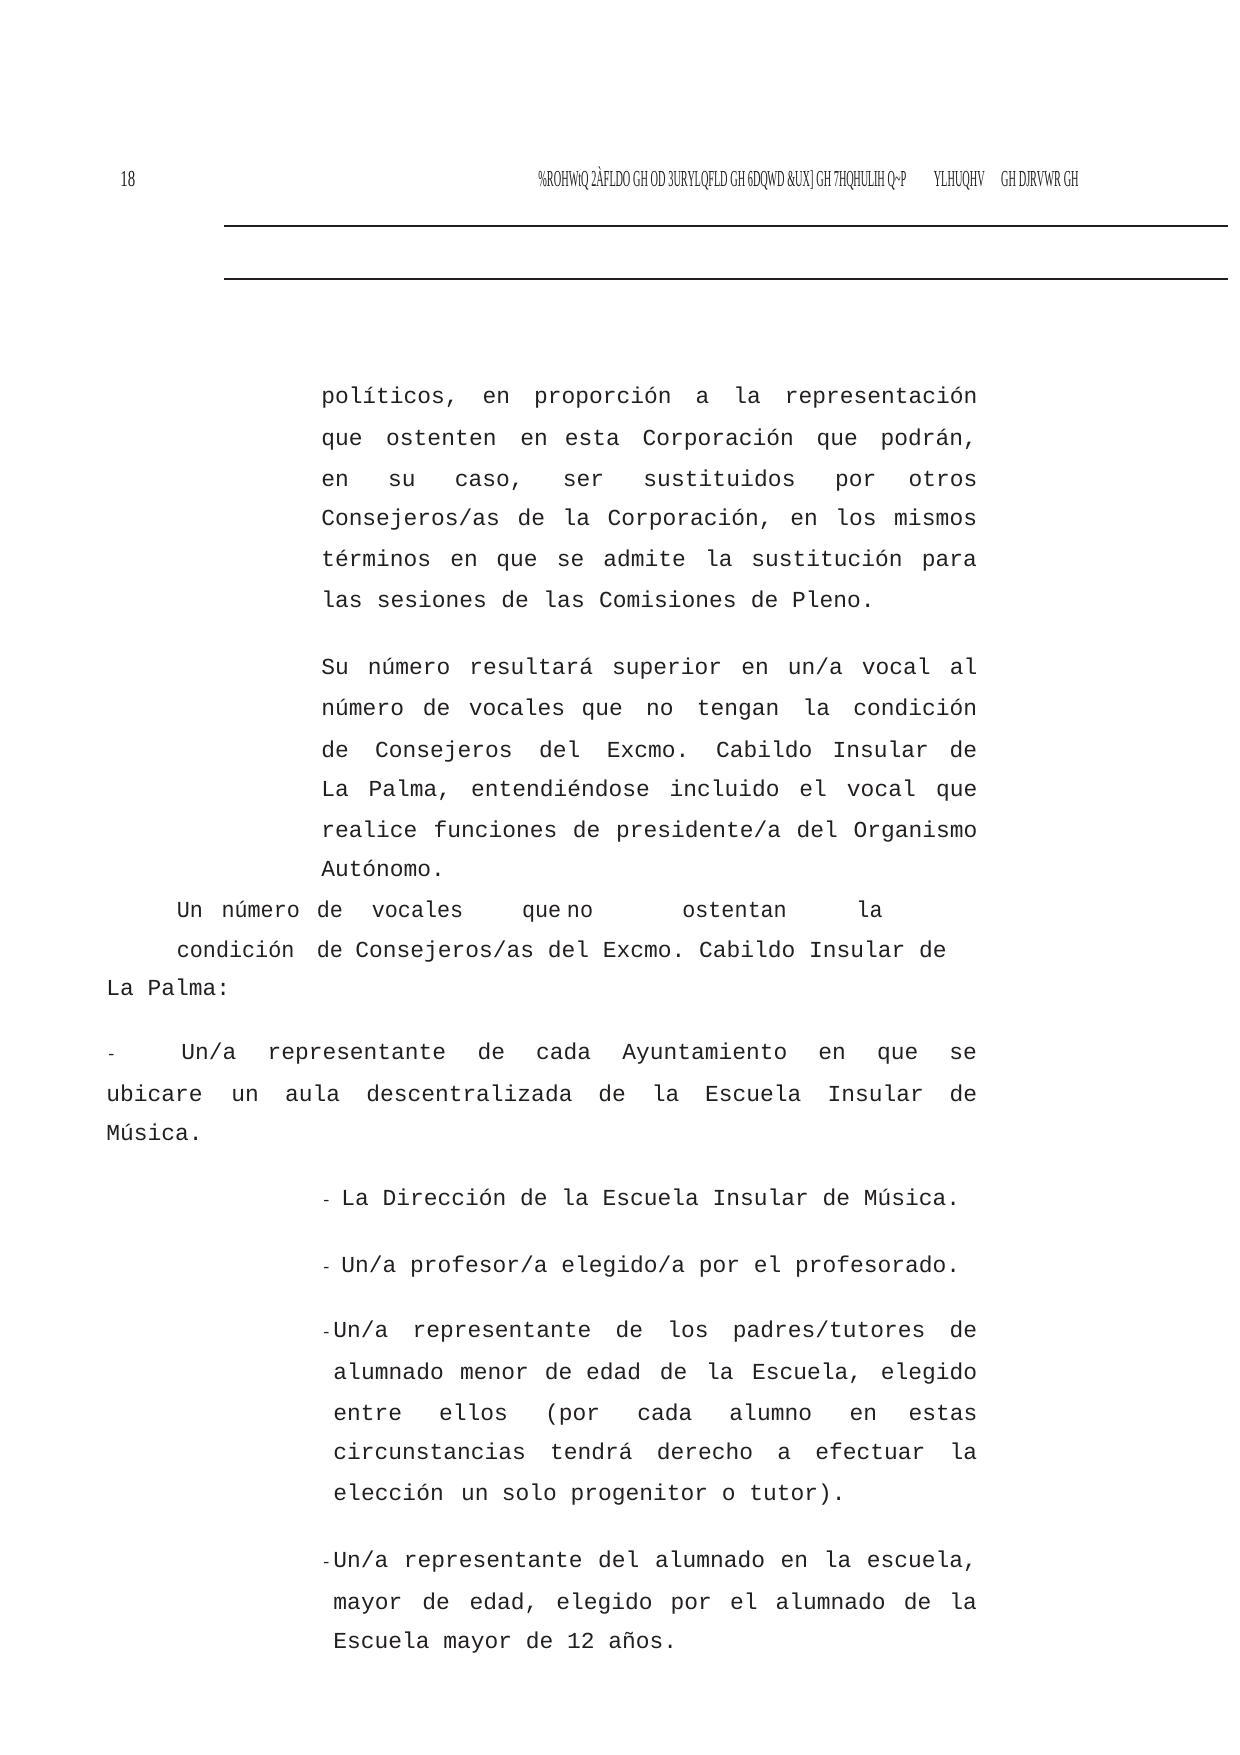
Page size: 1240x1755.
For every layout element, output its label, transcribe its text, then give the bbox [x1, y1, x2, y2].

list Un/a representante de cada Ayuntamiento en que se ubicare un aula descentralizada de la Escuela Insular de Música. [106, 1041, 977, 1147]
list Un/a representante del alumnado en la escuela, mayor de edad, elegido por el alumnado de la Escuela mayor de 12 años. [321, 1548, 977, 1656]
list Un/a profesor/a elegido/a por el profesorado. [321, 1253, 1133, 1279]
list Un número de vocales que no ostentan la condición de Consejeros/as del Excmo. Cabildo Insular de La Palma: [106, 896, 977, 1002]
list La Dirección de la Escuela Insular de Música. [321, 1187, 1133, 1212]
list Un/a representante de los padres/tutores de alumnado menor de edad de la Escuela, elegido entre ellos (por cada alumno en estas circunstancias tendrá derecho a efectuar la elección un solo progenitor o tutor). [321, 1319, 977, 1508]
text Su número resultará superior en un/a vocal al número de vocales que no tengan la condición de Consejeros del Excmo. Cabildo Insular de La Palma, entendiéndose incluido el vocal que realice funciones de presidente/a del Organismo Autónomo. [321, 655, 977, 883]
text políticos, en proporción a la representación que ostenten en esta Corporación que podrán, en su caso, ser sustituidos por otros Consejeros/as de la Corporación, en los mismos términos en que se admite la sustitución para las sesiones de las Comisiones de Pleno. [321, 384, 977, 615]
